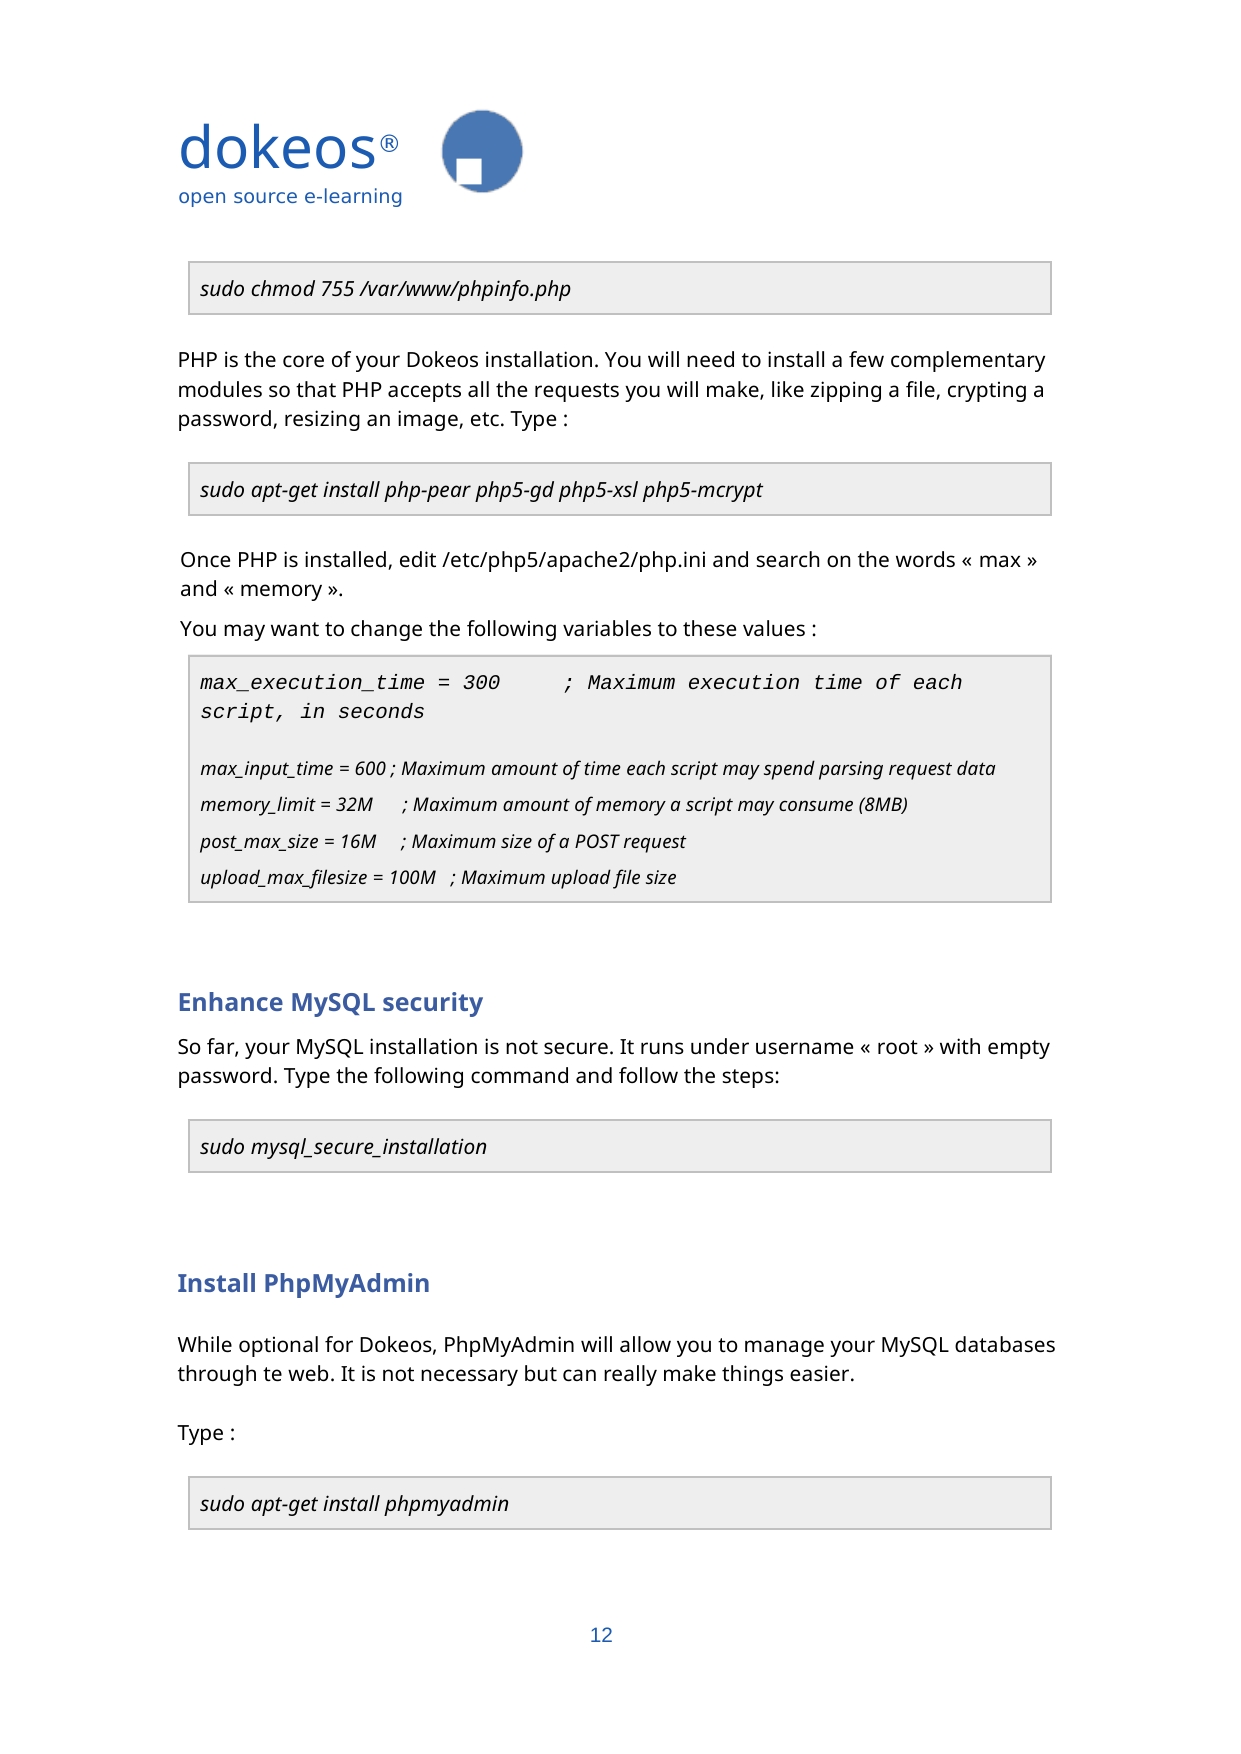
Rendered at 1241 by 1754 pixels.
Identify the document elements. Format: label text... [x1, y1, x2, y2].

text Type : [177, 1417, 1062, 1446]
text sudo apt-get install php-pear php5-gd php5-xsl php5-mcrypt [190, 464, 1050, 514]
text sudo chmod 755 /var/www/phpinfo.php [190, 263, 1050, 313]
text While optional for Dokeos, PhpMyAdmin will allow you to manage your MySQL databases through te web. It is not necessary but can really make things easier. [177, 1329, 1062, 1388]
text upload_max_filesize = 100M ; Maximum upload file size [190, 852, 1050, 901]
text post_max_size = 16M ; Maximum size of a POST request [190, 815, 1050, 852]
text max_execution_time = 300 ; Maximum execution time of each script, in seconds [190, 657, 1050, 725]
text PHP is the core of your Dokeos installation. You will need to install a few complementary modules so that PHP accepts all the requests you will make, like zipping a file, crypting a password, resizing an image, etc. Type : [177, 345, 1062, 432]
subtitle Install PhpMyAdmin [177, 1266, 1062, 1300]
text sudo apt-get install phpmyadmin [190, 1478, 1050, 1528]
picture [438, 103, 532, 199]
text You may want to change the following variables to these values : [180, 614, 1062, 643]
text sudo mysql_secure_installation [190, 1121, 1050, 1171]
text memory_limit = 32M ; Maximum amount of memory a script may consume (8MB) [190, 779, 1050, 815]
text Once PHP is installed, edit /etc/php5/apache2/php.ini and search on the words « max » and « memory ». [180, 545, 1062, 602]
text max_input_time = 600 ; Maximum amount of time each script may spend parsing request data [190, 742, 1050, 779]
text So far, your MySQL installation is not secure. It runs under username « root » with empty password. Type the following command and follow the steps: [177, 1031, 1062, 1089]
subtitle Enhance MySQL security [177, 985, 1062, 1019]
